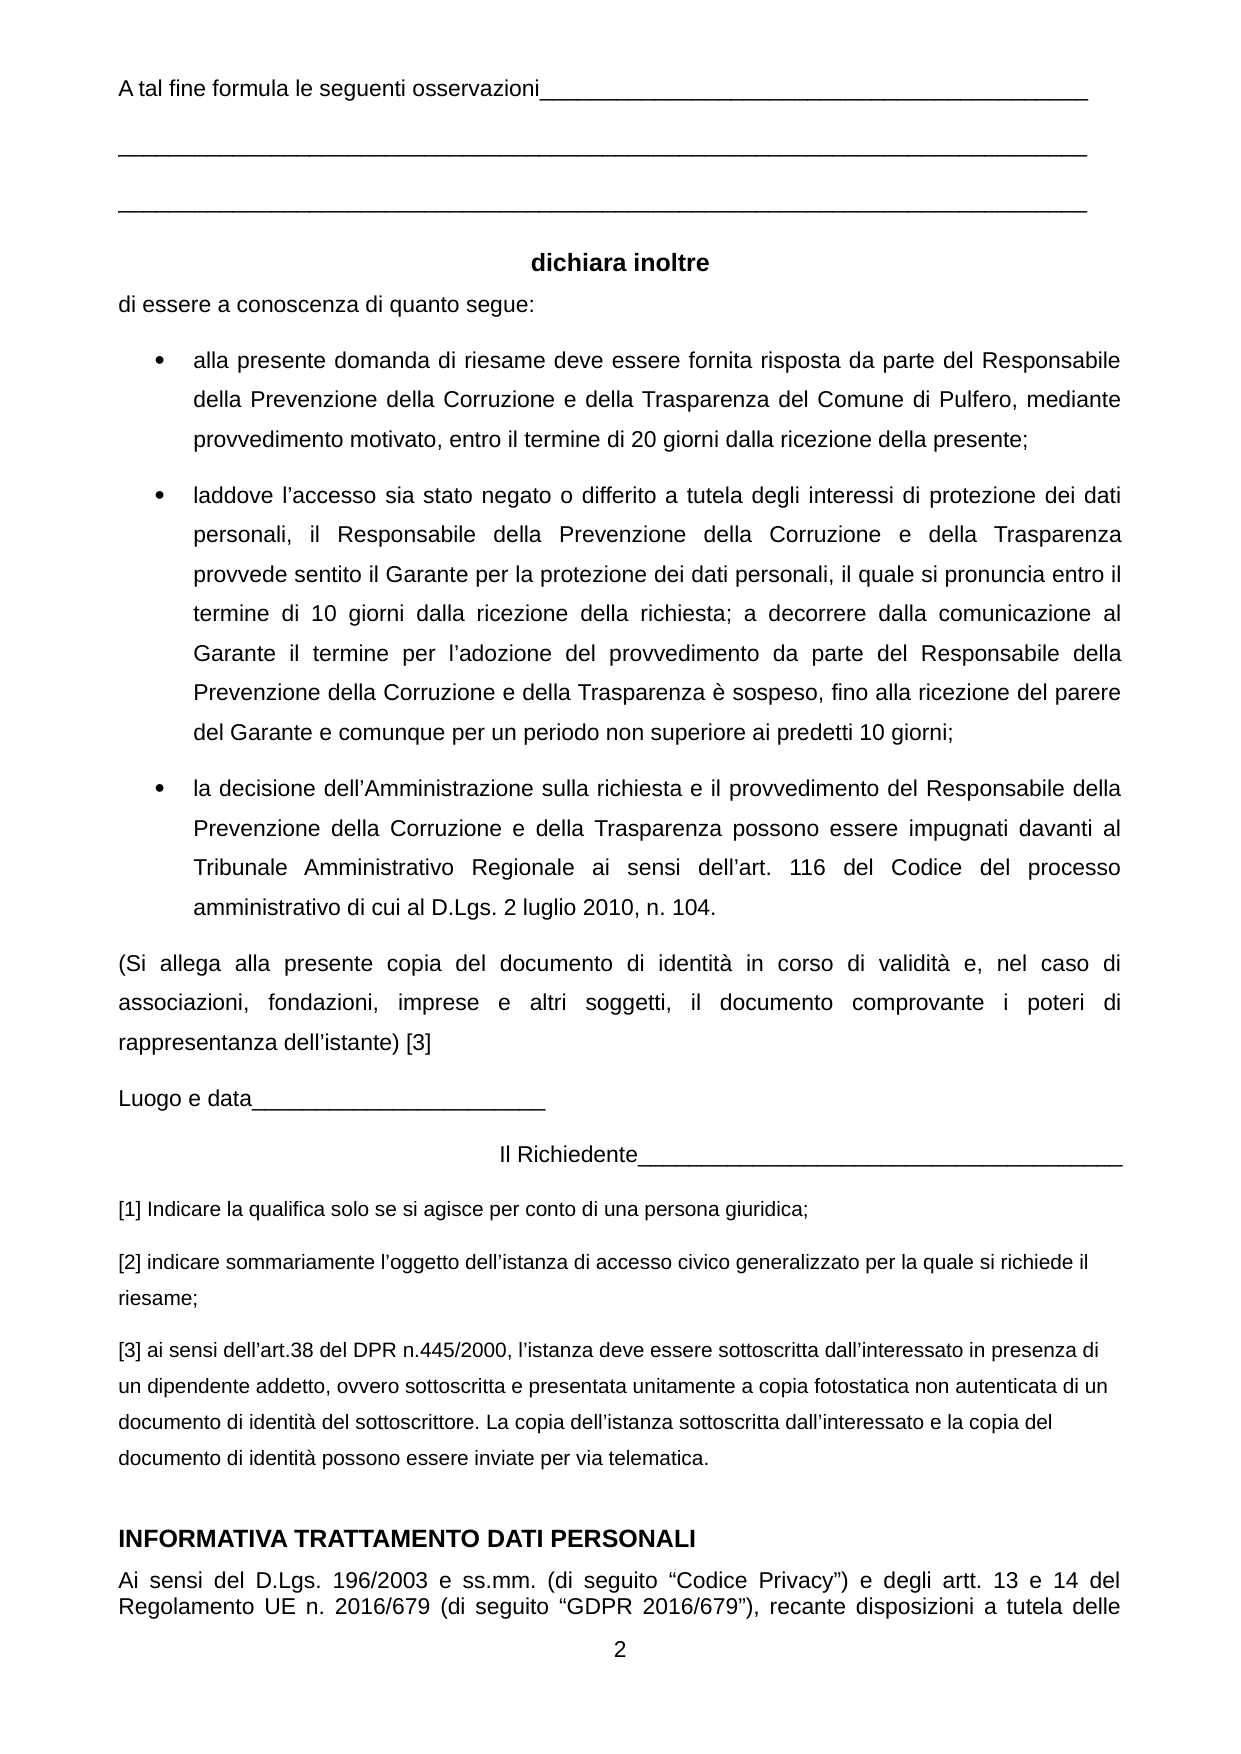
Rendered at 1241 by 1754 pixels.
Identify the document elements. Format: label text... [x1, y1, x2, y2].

list la decisione dell’Amministrazione sulla richiesta e il provvedimento del Responsabile della Prevenzione della Corruzione e della Trasparenza possono essere impugnati davanti al Tribunale Amministrativo Regionale ai sensi dell’art. 116 del Codice del processo amministrativo di cui al D.Lgs. 2 luglio 2010, n. 104. [156, 775, 1122, 920]
text [1] Indicare la qualifica solo se si agisce per conto di una persona giuridica; [118, 1197, 1122, 1221]
text di essere a conoscenza di quanto segue: [118, 291, 1122, 317]
text (Si allega alla presente copia del documento di identità in corso di validità e, nel caso di associazioni, fondazioni, imprese e altri soggetti, il documento comprovante i poteri di rappresentanza dell’istante) [3] [118, 949, 1122, 1055]
text Il Richiedente______________________________________ [118, 1141, 1122, 1167]
text Ai sensi del D.Lgs. 196/2003 e ss.mm. (di seguito “Codice Privacy”) e degli artt. 13 e 14 del Regolamento UE n. 2016/679 (di seguito “GDPR 2016/679”), recante disposizioni a tutela delle [118, 1567, 1122, 1619]
list alla presente domanda di riesame deve essere fornita risposta da parte del Responsabile della Prevenzione della Corruzione e della Trasparenza del Comune di Pulfero, mediante provvedimento motivato, entro il termine di 20 giorni dalla ricezione della presente; [156, 347, 1122, 452]
text ____________________________________________________________________________ [118, 187, 1122, 214]
subtitle dichiara inoltre [118, 248, 1122, 276]
text [3] ai sensi dell’art.38 del DPR n.445/2000, l’istanza deve essere sottoscritta dall’interessato in presenza di un dipendente addetto, ovvero sottoscritta e presentata unitamente a copia fotostatica non autenticata di un documento di identità del sottoscrittore. La copia dell’istanza sottoscritta dall’interessato e la copia del documento di identità possono essere inviate per via telematica. [118, 1338, 1122, 1470]
text ____________________________________________________________________________ [118, 131, 1122, 157]
list laddove l’accesso sia stato negato o differito a tutela degli interessi di protezione dei dati personali, il Responsabile della Prevenzione della Corruzione e della Trasparenza provvede sentito il Garante per la protezione dei dati personali, il quale si pronuncia entro il termine di 10 giorni dalla ricezione della richiesta; a decorrere dalla comunicazione al Garante il termine per l’adozione del provvedimento da parte del Responsabile della Prevenzione della Corruzione e della Trasparenza è sospeso, fino alla ricezione del parere del Garante e comunque per un periodo non superiore ai predetti 10 giorni; [156, 482, 1122, 745]
text [2] indicare sommariamente l’oggetto dell’istanza di accesso civico generalizzato per la quale si richiede il riesame; [118, 1249, 1122, 1309]
text Luogo e data_______________________ [118, 1085, 1122, 1111]
subtitle INFORMATIVA TRATTAMENTO DATI PERSONALI [118, 1523, 1122, 1552]
text A tal fine formula le seguenti osservazioni___________________________________________ [118, 75, 1122, 101]
